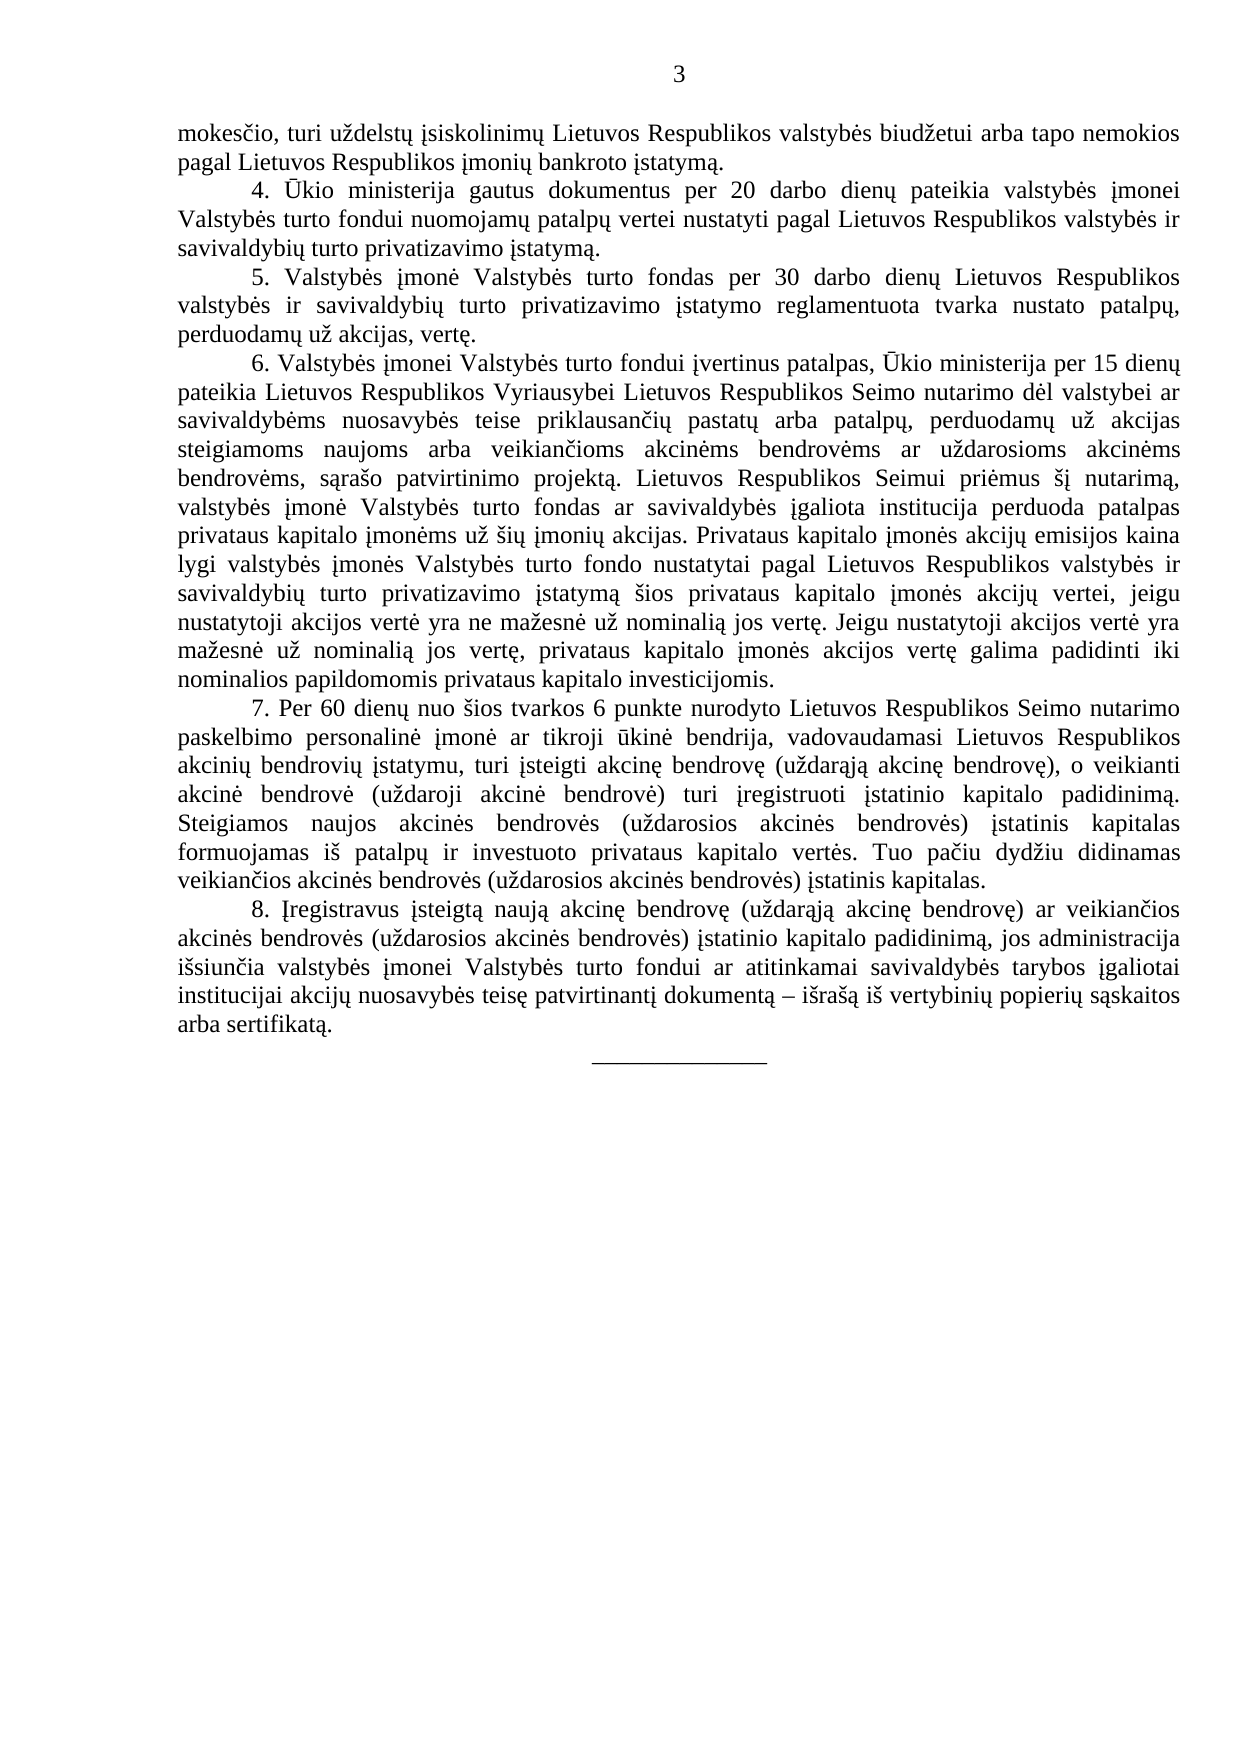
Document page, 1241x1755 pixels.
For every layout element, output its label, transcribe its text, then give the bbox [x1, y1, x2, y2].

text 8. Įregistravus įsteigtą naują akcinę bendrovę (uždarąją akcinę bendrovę) ar veikiančios akcinės bendrovės (uždarosios akcinės bendrovės) įstatinio kapitalo padidinimą, jos administracija išsiunčia valstybės įmonei Valstybės turto fondui ar atitinkamai savivaldybės tarybos įgaliotai institucijai akcijų nuosavybės teisę patvirtinantį dokumentą – išrašą iš vertybinių popierių sąskaitos arba sertifikatą. [177, 894, 1181, 1038]
text 4. Ūkio ministerija gautus dokumentus per 20 darbo dienų pateikia valstybės įmonei Valstybės turto fondui nuomojamų patalpų vertei nustatyti pagal Lietuvos Respublikos valstybės ir savivaldybių turto privatizavimo įstatymą. [177, 176, 1181, 262]
text 7. Per 60 dienų nuo šios tvarkos 6 punkte nurodyto Lietuvos Respublikos Seimo nutarimo paskelbimo personalinė įmonė ar tikroji ūkinė bendrija, vadovaudamasi Lietuvos Respublikos akcinių bendrovių įstatymu, turi įsteigti akcinę bendrovę (uždarąją akcinę bendrovę), o veikianti akcinė bendrovė (uždaroji akcinė bendrovė) turi įregistruoti įstatinio kapitalo padidinimą. Steigiamos naujos akcinės bendrovės (uždarosios akcinės bendrovės) įstatinis kapitalas formuojamas iš patalpų ir investuoto privataus kapitalo vertės. Tuo pačiu dydžiu didinamas veikiančios akcinės bendrovės (uždarosios akcinės bendrovės) įstatinis kapitalas. [177, 693, 1181, 894]
text 6. Valstybės įmonei Valstybės turto fondui įvertinus patalpas, Ūkio ministerija per 15 dienų pateikia Lietuvos Respublikos Vyriausybei Lietuvos Respublikos Seimo nutarimo dėl valstybei ar savivaldybėms nuosavybės teise priklausančių pastatų arba patalpų, perduodamų už akcijas steigiamoms naujoms arba veikiančioms akcinėms bendrovėms ar uždarosioms akcinėms bendrovėms, sąrašo patvirtinimo projektą. Lietuvos Respublikos Seimui priėmus šį nutarimą, valstybės įmonė Valstybės turto fondas ar savivaldybės įgaliota institucija perduoda patalpas privataus kapitalo įmonėms už šių įmonių akcijas. Privataus kapitalo įmonės akcijų emisijos kaina lygi valstybės įmonės Valstybės turto fondo nustatytai pagal Lietuvos Respublikos valstybės ir savivaldybių turto privatizavimo įstatymą šios privataus kapitalo įmonės akcijų vertei, jeigu nustatytoji akcijos vertė yra ne mažesnė už nominalią jos vertę. Jeigu nustatytoji akcijos vertė yra mažesnė už nominalią jos vertę, privataus kapitalo įmonės akcijos vertę galima padidinti iki nominalios papildomomis privataus kapitalo investicijomis. [177, 348, 1181, 693]
text mokesčio, turi uždelstų įsiskolinimų Lietuvos Respublikos valstybės biudžetui arba tapo nemokios pagal Lietuvos Respublikos įmonių bankroto įstatymą. [177, 118, 1181, 176]
text 5. Valstybės įmonė Valstybės turto fondas per 30 darbo dienų Lietuvos Respublikos valstybės ir savivaldybių turto privatizavimo įstatymo reglamentuota tvarka nustato patalpų, perduodamų už akcijas, vertę. [177, 262, 1181, 348]
text ______________ [177, 1038, 1181, 1067]
